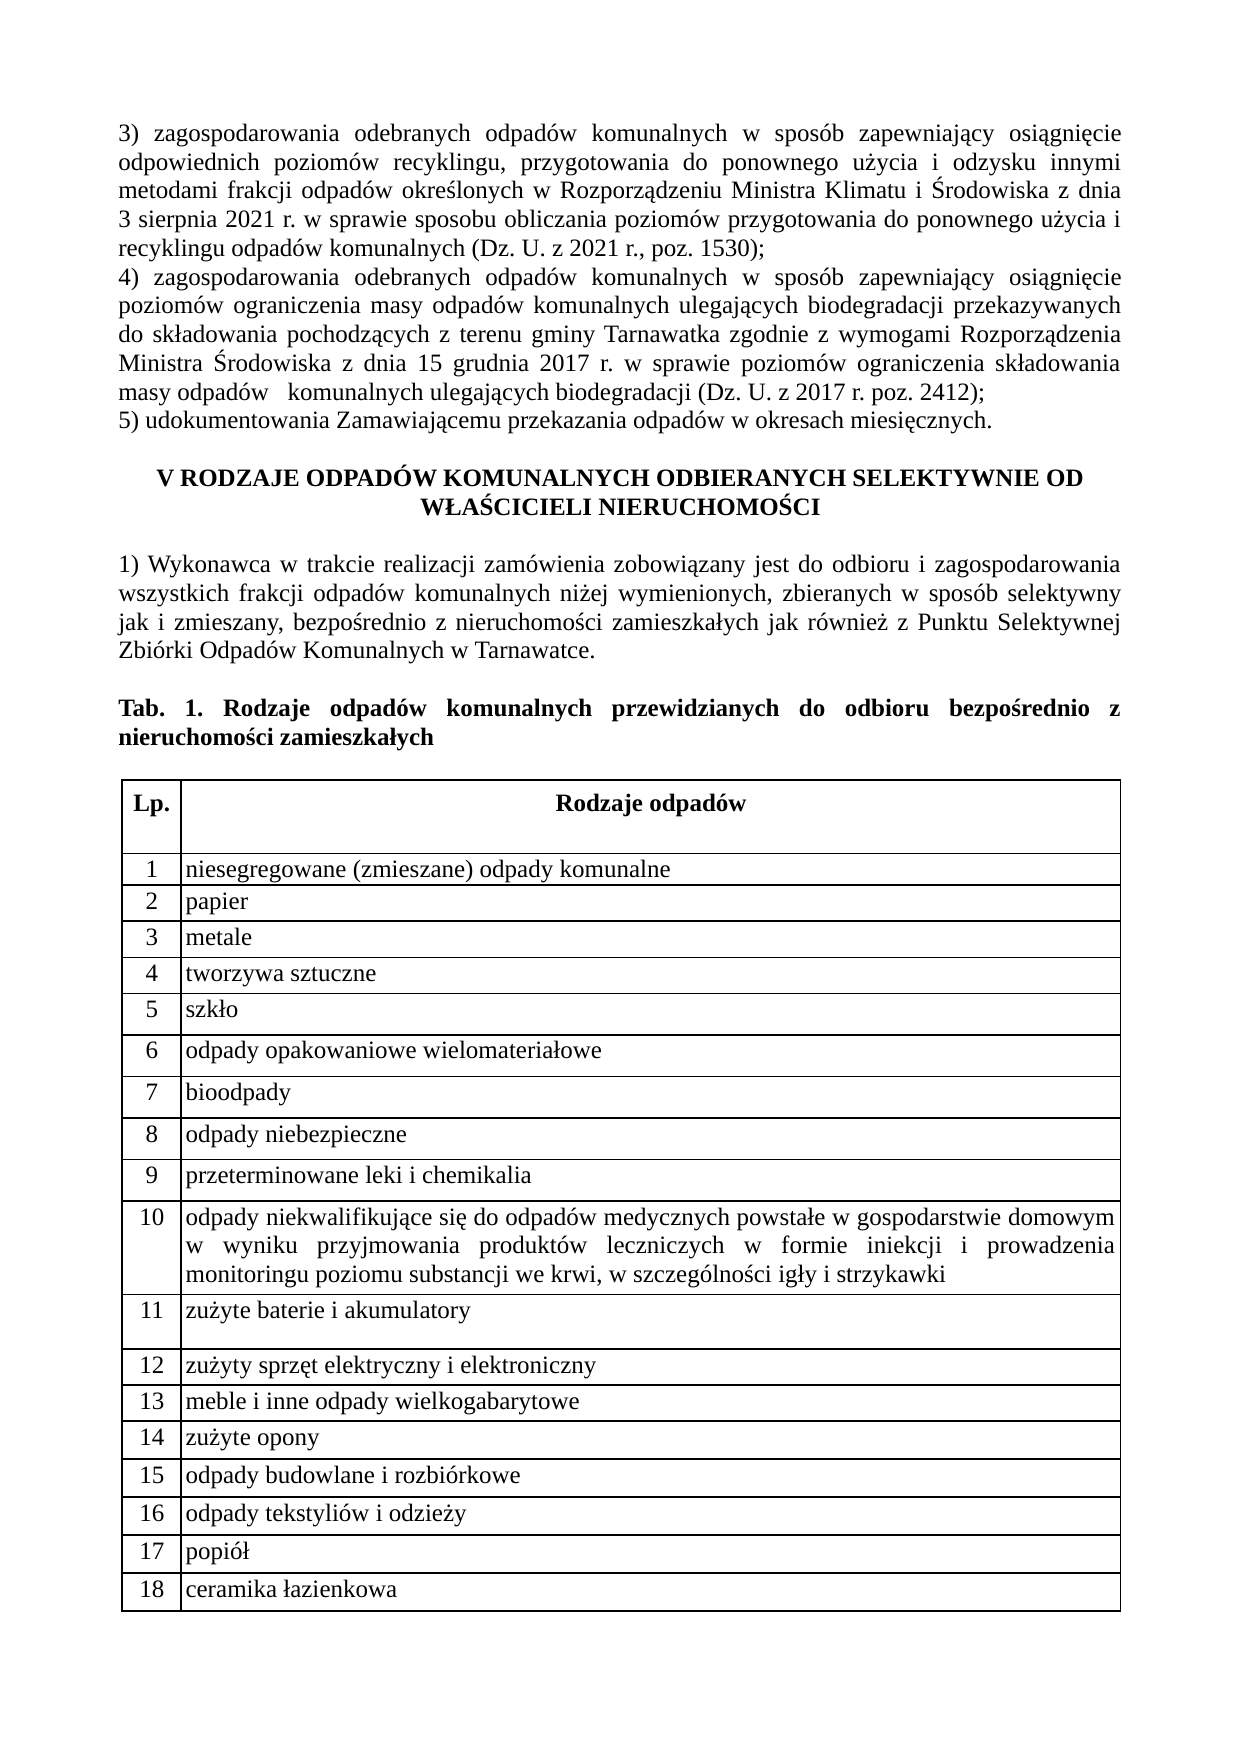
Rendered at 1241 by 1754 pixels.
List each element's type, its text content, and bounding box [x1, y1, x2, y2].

table_cell odpady opakowaniowe wielomateriałowe [182, 1036, 1120, 1076]
table_cell 11 [123, 1295, 180, 1348]
table_cell odpady tekstyliów i odzieży [182, 1498, 1120, 1534]
table_cell papier [182, 886, 1120, 920]
text 1) Wykonawca w trakcie realizacji zamówienia zobowiązany jest do odbioru i zagospodarowania wszystkich frakcji odpadów komunalnych niżej wymienionych, zbieranych w sposób selektywny jak i zmieszany, bezpośrednio z nieruchomości zamieszkałych jak również z Punktu Selektywnej Zbiórki Odpadów Komunalnych w Tarnawatce. [118, 549, 1122, 664]
text Tab. 1. Rodzaje odpadów komunalnych przewidzianych do odbioru bezpośrednio z nieruchomości zamieszkałych [118, 693, 1122, 751]
table_cell 3 [123, 922, 180, 956]
table_cell 16 [123, 1498, 180, 1534]
table_cell bioodpady [182, 1077, 1120, 1117]
table_cell 4 [123, 958, 180, 992]
text 4) zagospodarowania odebranych odpadów komunalnych w sposób zapewniający osiągnięcie poziomów ograniczenia masy odpadów komunalnych ulegających biodegradacji przekazywanych do składowania pochodzących z terenu gminy Tarnawatka zgodnie z wymogami Rozporządzenia Ministra Środowiska z dnia 15 grudnia 2017 r. w sprawie poziomów ograniczenia składowania masy odpadów komunalnych ulegających biodegradacji (Dz. U. z 2017 r. poz. 2412); [118, 262, 1122, 406]
table_cell 15 [123, 1460, 180, 1496]
table_cell metale [182, 922, 1120, 956]
table_cell niesegregowane (zmieszane) odpady komunalne [182, 854, 1120, 884]
table_cell tworzywa sztuczne [182, 958, 1120, 992]
table_cell przeterminowane leki i chemikalia [182, 1160, 1120, 1200]
table_cell 6 [123, 1036, 180, 1076]
table_cell popiół [182, 1536, 1120, 1572]
table_cell 1 [123, 854, 180, 884]
table_cell odpady niebezpieczne [182, 1119, 1120, 1159]
table_cell 2 [123, 886, 180, 920]
table_cell meble i inne odpady wielkogabarytowe [182, 1386, 1120, 1420]
table_cell szkło [182, 994, 1120, 1034]
text 3) zagospodarowania odebranych odpadów komunalnych w sposób zapewniający osiągnięcie odpowiednich poziomów recyklingu, przygotowania do ponownego użycia i odzysku innymi metodami frakcji odpadów określonych w Rozporządzeniu Ministra Klimatu i Środowiska z dnia 3 sierpnia 2021 r. w sprawie sposobu obliczania poziomów przygotowania do ponownego użycia i recyklingu odpadów komunalnych (Dz. U. z 2021 r., poz. 1530); [118, 118, 1122, 262]
table_cell 18 [123, 1574, 180, 1610]
table_cell 8 [123, 1119, 180, 1159]
table_cell zużyte baterie i akumulatory [182, 1295, 1120, 1348]
table_cell odpady budowlane i rozbiórkowe [182, 1460, 1120, 1496]
text 5) udokumentowania Zamawiającemu przekazania odpadów w okresach miesięcznych. [118, 406, 1122, 434]
text V RODZAJE ODPADÓW KOMUNALNYCH ODBIERANYCH SELEKTYWNIE OD WŁAŚCICIELI NIERUCHOMOŚCI [118, 463, 1122, 521]
table_cell odpady niekwalifikujące się do odpadów medycznych powstałe w gospodarstwie domowym w wyniku przyjmowania produktów leczniczych w formie iniekcji i prowadzenia monitoringu poziomu substancji we krwi, w szczególności igły i strzykawki [182, 1202, 1120, 1293]
table_header Lp. [123, 781, 180, 852]
table_cell 17 [123, 1536, 180, 1572]
table_cell 10 [123, 1202, 180, 1293]
table_cell 14 [123, 1422, 180, 1458]
table_cell zużyte opony [182, 1422, 1120, 1458]
table_cell zużyty sprzęt elektryczny i elektroniczny [182, 1350, 1120, 1384]
table_cell 12 [123, 1350, 180, 1384]
table_cell 5 [123, 994, 180, 1034]
table_header Rodzaje odpadów [182, 781, 1120, 852]
table_cell ceramika łazienkowa [182, 1574, 1120, 1610]
table_cell 9 [123, 1160, 180, 1200]
table_cell 7 [123, 1077, 180, 1117]
table_cell 13 [123, 1386, 180, 1420]
